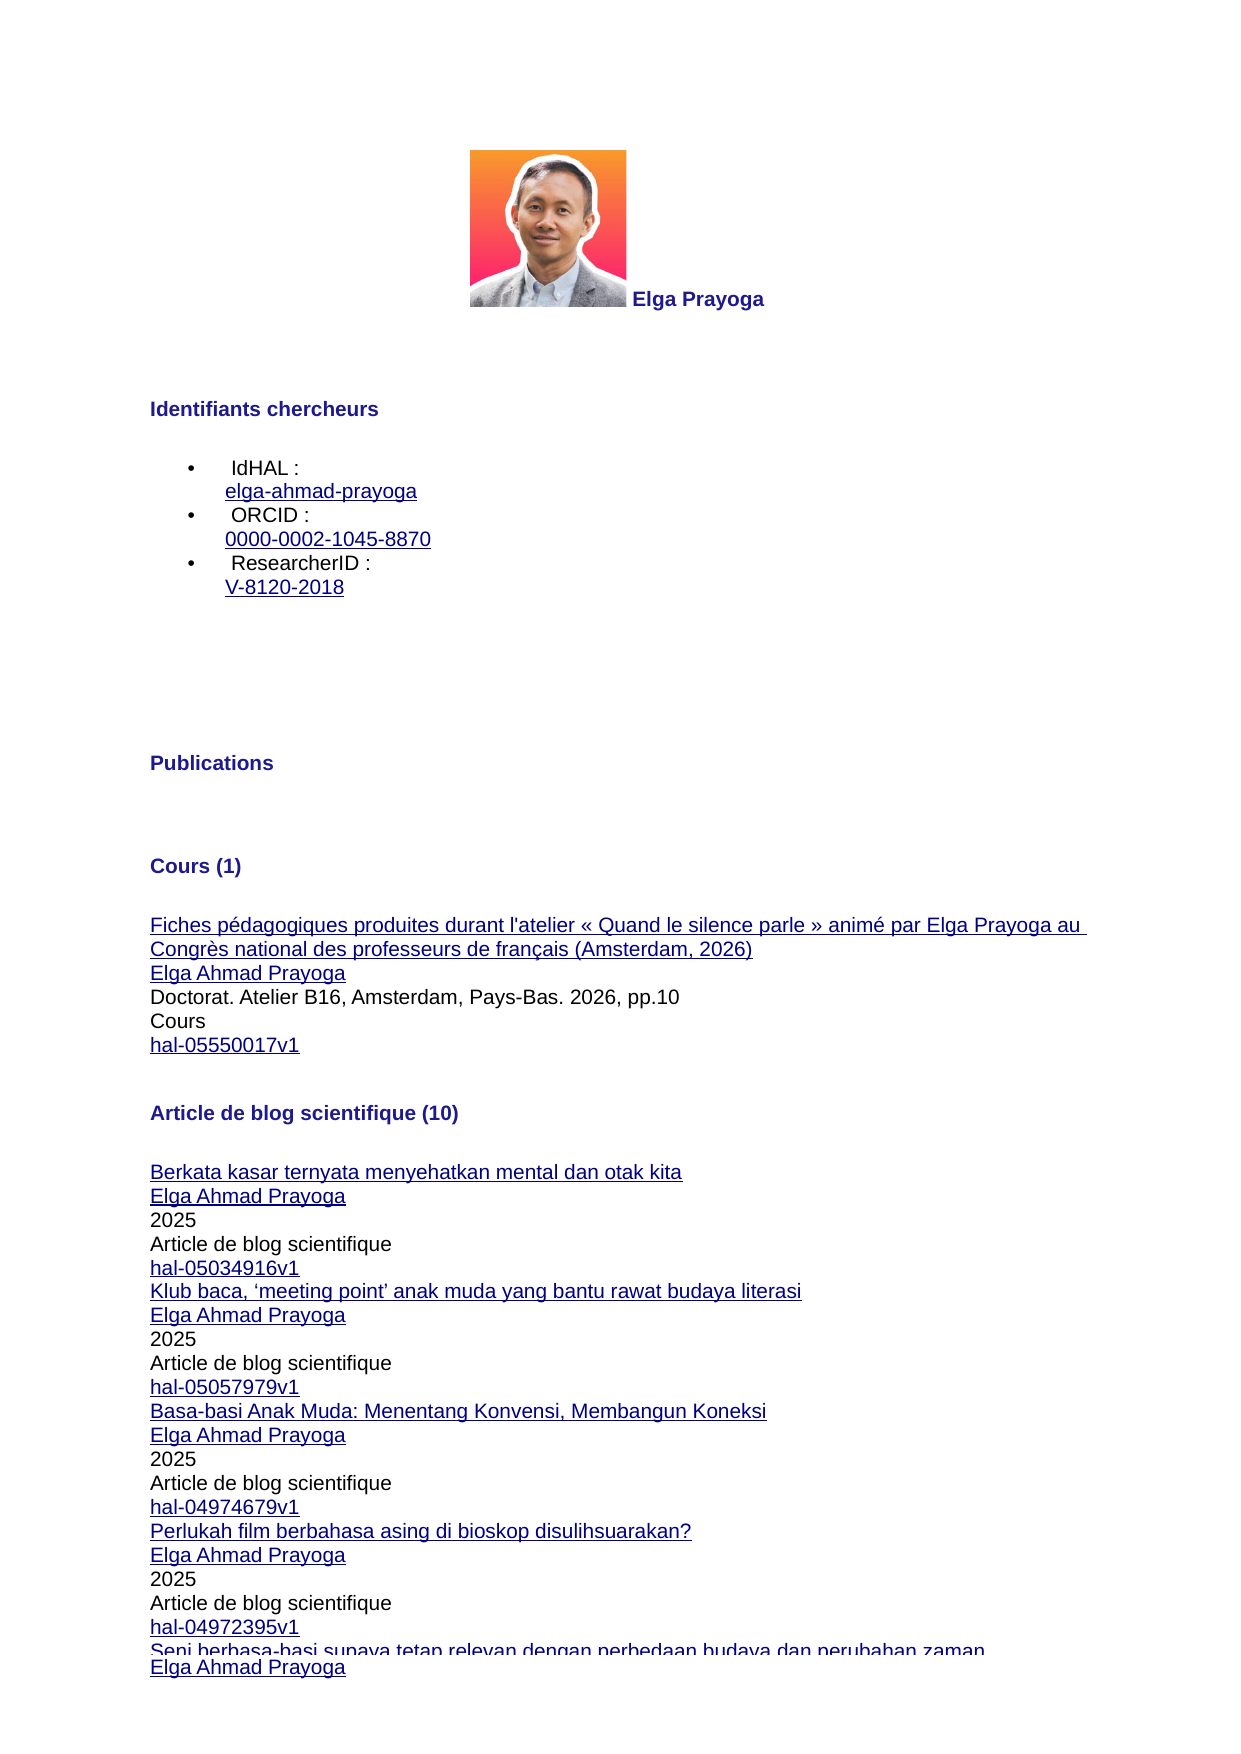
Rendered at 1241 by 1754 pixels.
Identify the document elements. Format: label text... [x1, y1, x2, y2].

list 0000-0002-1045-8870 [187, 527, 1090, 551]
subtitle Article de blog scientifique (10) [150, 1101, 1090, 1125]
picture [470, 150, 627, 307]
table_cell Seni berbasa-basi supaya tetap relevan dengan perbedaan budaya dan perubahan zaman Elga Ahmad Prayoga [150, 1639, 1090, 1679]
list elga-ahmad-prayoga [187, 479, 1090, 503]
table_header Fiches pédagogiques produites durant l'atelier « Quand le silence parle » animé par Elga Prayoga au Congrès national des professeurs de français (Amsterdam, 2026) Elga Ahmad Prayoga Doctorat. Atelier B16, Amsterdam, Pays-Bas. 2026, pp.10 Cours hal-05550017v1 [150, 913, 1090, 1056]
subtitle Cours (1) [150, 854, 1090, 878]
table_header Berkata kasar ternyata menyehatkan mental dan otak kita Elga Ahmad Prayoga 2025 Article de blog scientifique hal-05034916v1 [150, 1160, 1090, 1279]
subtitle Identifiants chercheurs [150, 397, 1090, 421]
table_cell Perlukah film berbahasa asing di bioskop disulihsuarakan? Elga Ahmad Prayoga 2025 Article de blog scientifique hal-04972395v1 [150, 1519, 1090, 1639]
subtitle Publications [150, 751, 1090, 775]
list ResearcherID : [187, 551, 1090, 575]
list V-8120-2018 [187, 575, 1090, 599]
table_cell Basa-basi Anak Muda: Menentang Konvensi, Membangun Koneksi Elga Ahmad Prayoga 2025 Article de blog scientifique hal-04974679v1 [150, 1399, 1090, 1519]
list IdHAL : [187, 455, 1090, 479]
subtitle Elga Prayoga [150, 150, 1090, 311]
table_cell Klub baca, ‘meeting point’ anak muda yang bantu rawat budaya literasi Elga Ahmad Prayoga 2025 Article de blog scientifique hal-05057979v1 [150, 1279, 1090, 1399]
list ORCID : [187, 503, 1090, 527]
